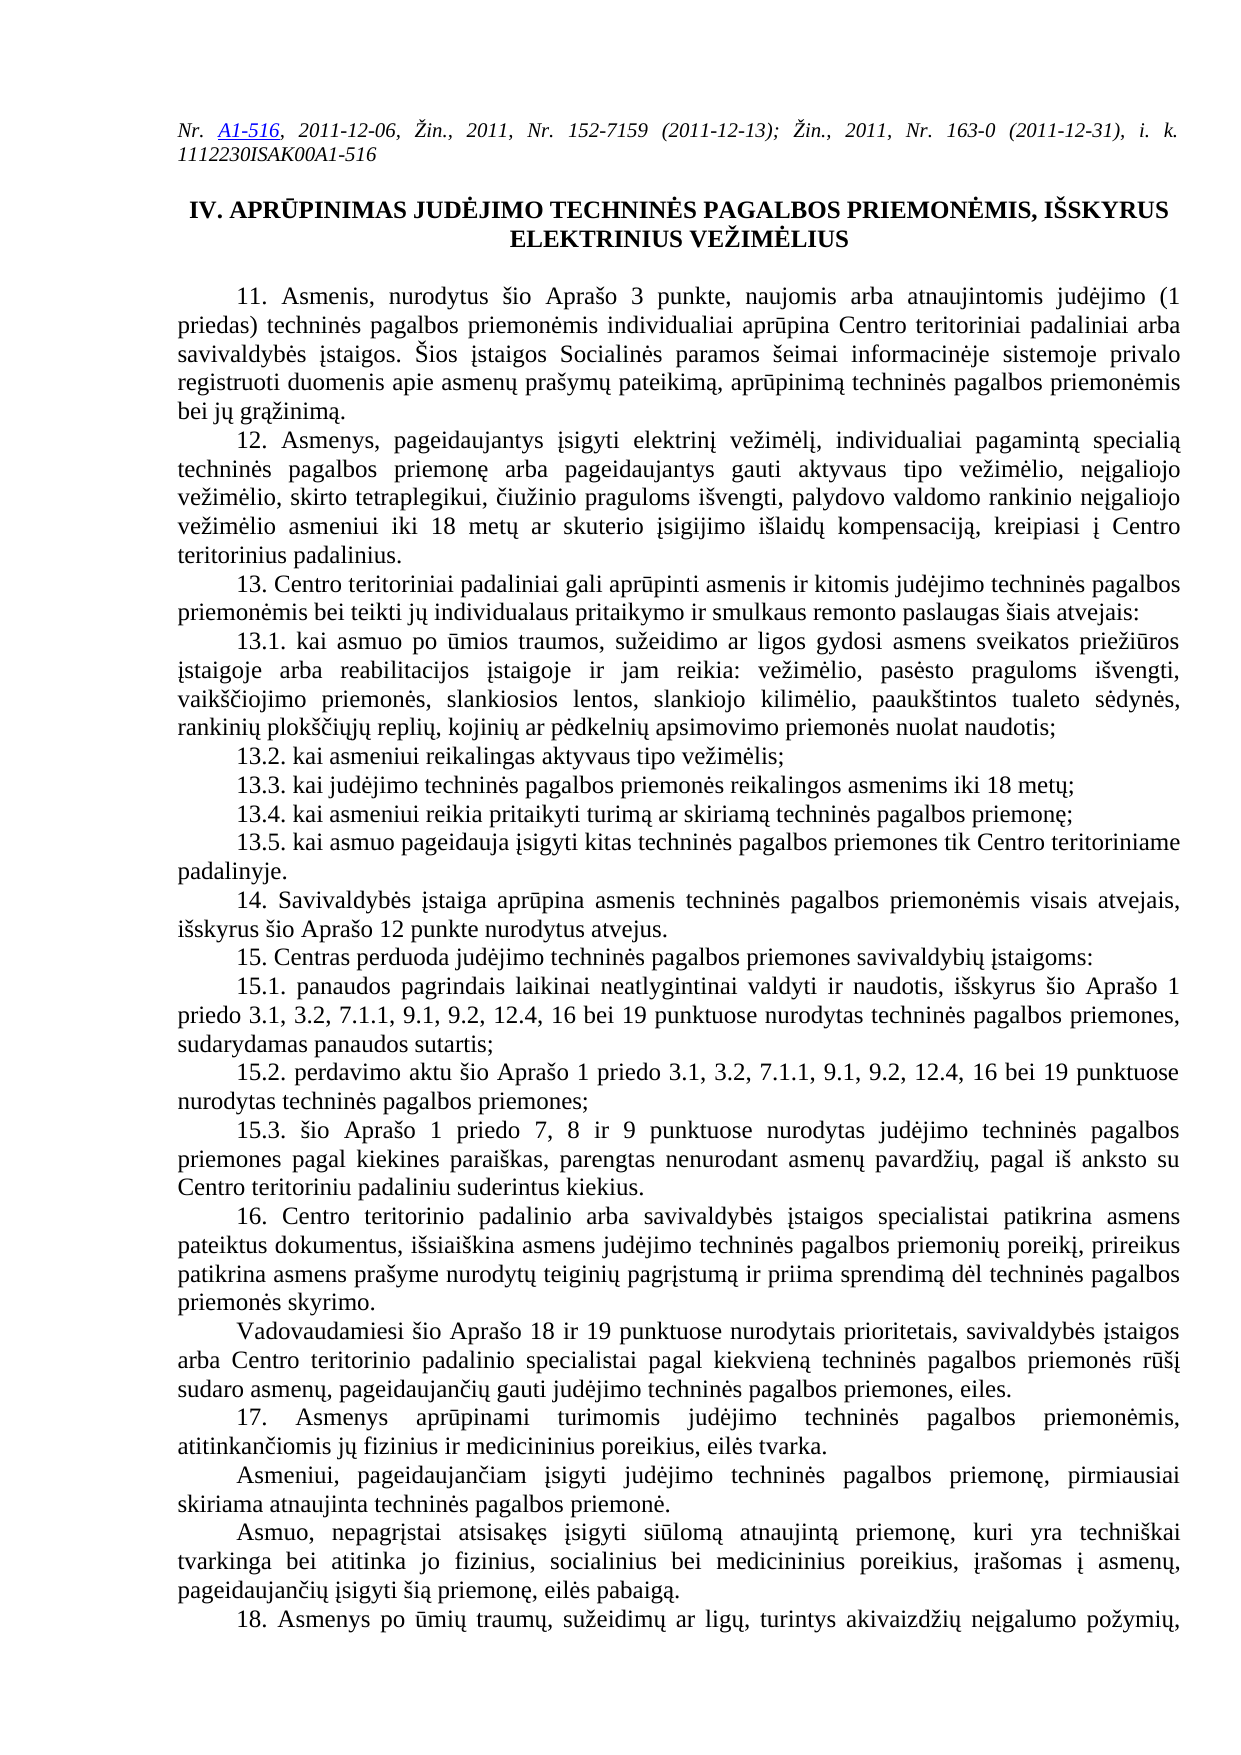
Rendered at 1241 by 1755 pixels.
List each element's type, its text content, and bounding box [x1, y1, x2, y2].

text 18. Asmenys po ūmių traumų, sužeidimų ar ligų, turintys akivaizdžių neįgalumo požymių, [177, 1604, 1181, 1632]
text 15. Centras perduoda judėjimo techninės pagalbos priemones savivaldybių įstaigoms: [177, 942, 1181, 971]
text 15.1. panaudos pagrindais laikinai neatlygintinai valdyti ir naudotis, išskyrus šio Aprašo 1 priedo 3.1, 3.2, 7.1.1, 9.1, 9.2, 12.4, 16 bei 19 punktuose nurodytas techninės pagalbos priemones, sudarydamas panaudos sutartis; [177, 971, 1181, 1057]
text 13.1. kai asmuo po ūmios traumos, sužeidimo ar ligos gydosi asmens sveikatos priežiūros įstaigoje arba reabilitacijos įstaigoje ir jam reikia: vežimėlio, pasėsto praguloms išvengti, vaikščiojimo priemonės, slankiosios lentos, slankiojo kilimėlio, paaukštintos tualeto sėdynės, rankinių plokščiųjų replių, kojinių ar pėdkelnių apsimovimo priemonės nuolat naudotis; [177, 626, 1181, 741]
text 13.2. kai asmeniui reikalingas aktyvaus tipo vežimėlis; [177, 741, 1181, 770]
text 16. Centro teritorinio padalinio arba savivaldybės įstaigos specialistai patikrina asmens pateiktus dokumentus, išsiaiškina asmens judėjimo techninės pagalbos priemonių poreikį, prireikus patikrina asmens prašyme nurodytų teiginių pagrįstumą ir priima sprendimą dėl techninės pagalbos priemonės skyrimo. [177, 1201, 1181, 1316]
text Nr. A1-516, 2011-12-06, Žin., 2011, Nr. 152-7159 (2011-12-13); Žin., 2011, Nr. 163-0 (2011-12-31), i. k. 1112230ISAK00A1-516 [177, 118, 1181, 166]
text 17. Asmenys aprūpinami turimomis judėjimo techninės pagalbos priemonėmis, atitinkančiomis jų fizinius ir medicininius poreikius, eilės tvarka. [177, 1402, 1181, 1460]
text 13.4. kai asmeniui reikia pritaikyti turimą ar skiriamą techninės pagalbos priemonę; [177, 799, 1181, 827]
text Vadovaudamiesi šio Aprašo 18 ir 19 punktuose nurodytais prioritetais, savivaldybės įstaigos arba Centro teritorinio padalinio specialistai pagal kiekvieną techninės pagalbos priemonės rūšį sudaro asmenų, pageidaujančių gauti judėjimo techninės pagalbos priemones, eiles. [177, 1316, 1181, 1402]
text 11. Asmenis, nurodytus šio Aprašo 3 punkte, naujomis arba atnaujintomis judėjimo (1 priedas) techninės pagalbos priemonėmis individualiai aprūpina Centro teritoriniai padaliniai arba savivaldybės įstaigos. Šios įstaigos Socialinės paramos šeimai informacinėje sistemoje privalo registruoti duomenis apie asmenų prašymų pateikimą, aprūpinimą techninės pagalbos priemonėmis bei jų grąžinimą. [177, 281, 1181, 425]
text 13. Centro teritoriniai padaliniai gali aprūpinti asmenis ir kitomis judėjimo techninės pagalbos priemonėmis bei teikti jų individualaus pritaikymo ir smulkaus remonto paslaugas šiais atvejais: [177, 569, 1181, 626]
text 15.2. perdavimo aktu šio Aprašo 1 priedo 3.1, 3.2, 7.1.1, 9.1, 9.2, 12.4, 16 bei 19 punktuose nurodytas techninės pagalbos priemones; [177, 1057, 1181, 1115]
text 14. Savivaldybės įstaiga aprūpina asmenis techninės pagalbos priemonėmis visais atvejais, išskyrus šio Aprašo 12 punkte nurodytus atvejus. [177, 885, 1181, 942]
text 15.3. šio Aprašo 1 priedo 7, 8 ir 9 punktuose nurodytas judėjimo techninės pagalbos priemones pagal kiekines paraiškas, parengtas nenurodant asmenų pavardžių, pagal iš anksto su Centro teritoriniu padaliniu suderintus kiekius. [177, 1115, 1181, 1201]
text IV. APRŪPINIMAS JUDĖJIMO TECHNINĖS PAGALBOS PRIEMONĖMIS, IŠSKYRUS ELEKTRINIUS VEŽIMĖLIUS [177, 195, 1181, 252]
text Asmuo, nepagrįstai atsisakęs įsigyti siūlomą atnaujintą priemonę, kuri yra techniškai tvarkinga bei atitinka jo fizinius, socialinius bei medicininius poreikius, įrašomas į asmenų, pageidaujančių įsigyti šią priemonę, eilės pabaigą. [177, 1517, 1181, 1604]
text 12. Asmenys, pageidaujantys įsigyti elektrinį vežimėlį, individualiai pagamintą specialią techninės pagalbos priemonę arba pageidaujantys gauti aktyvaus tipo vežimėlio, neįgaliojo vežimėlio, skirto tetraplegikui, čiužinio praguloms išvengti, palydovo valdomo rankinio neįgaliojo vežimėlio asmeniui iki 18 metų ar skuterio įsigijimo išlaidų kompensaciją, kreipiasi į Centro teritorinius padalinius. [177, 425, 1181, 569]
text Asmeniui, pageidaujančiam įsigyti judėjimo techninės pagalbos priemonę, pirmiausiai skiriama atnaujinta techninės pagalbos priemonė. [177, 1460, 1181, 1517]
text 13.3. kai judėjimo techninės pagalbos priemonės reikalingos asmenims iki 18 metų; [177, 770, 1181, 799]
text 13.5. kai asmuo pageidauja įsigyti kitas techninės pagalbos priemones tik Centro teritoriniame padalinyje. [177, 827, 1181, 885]
